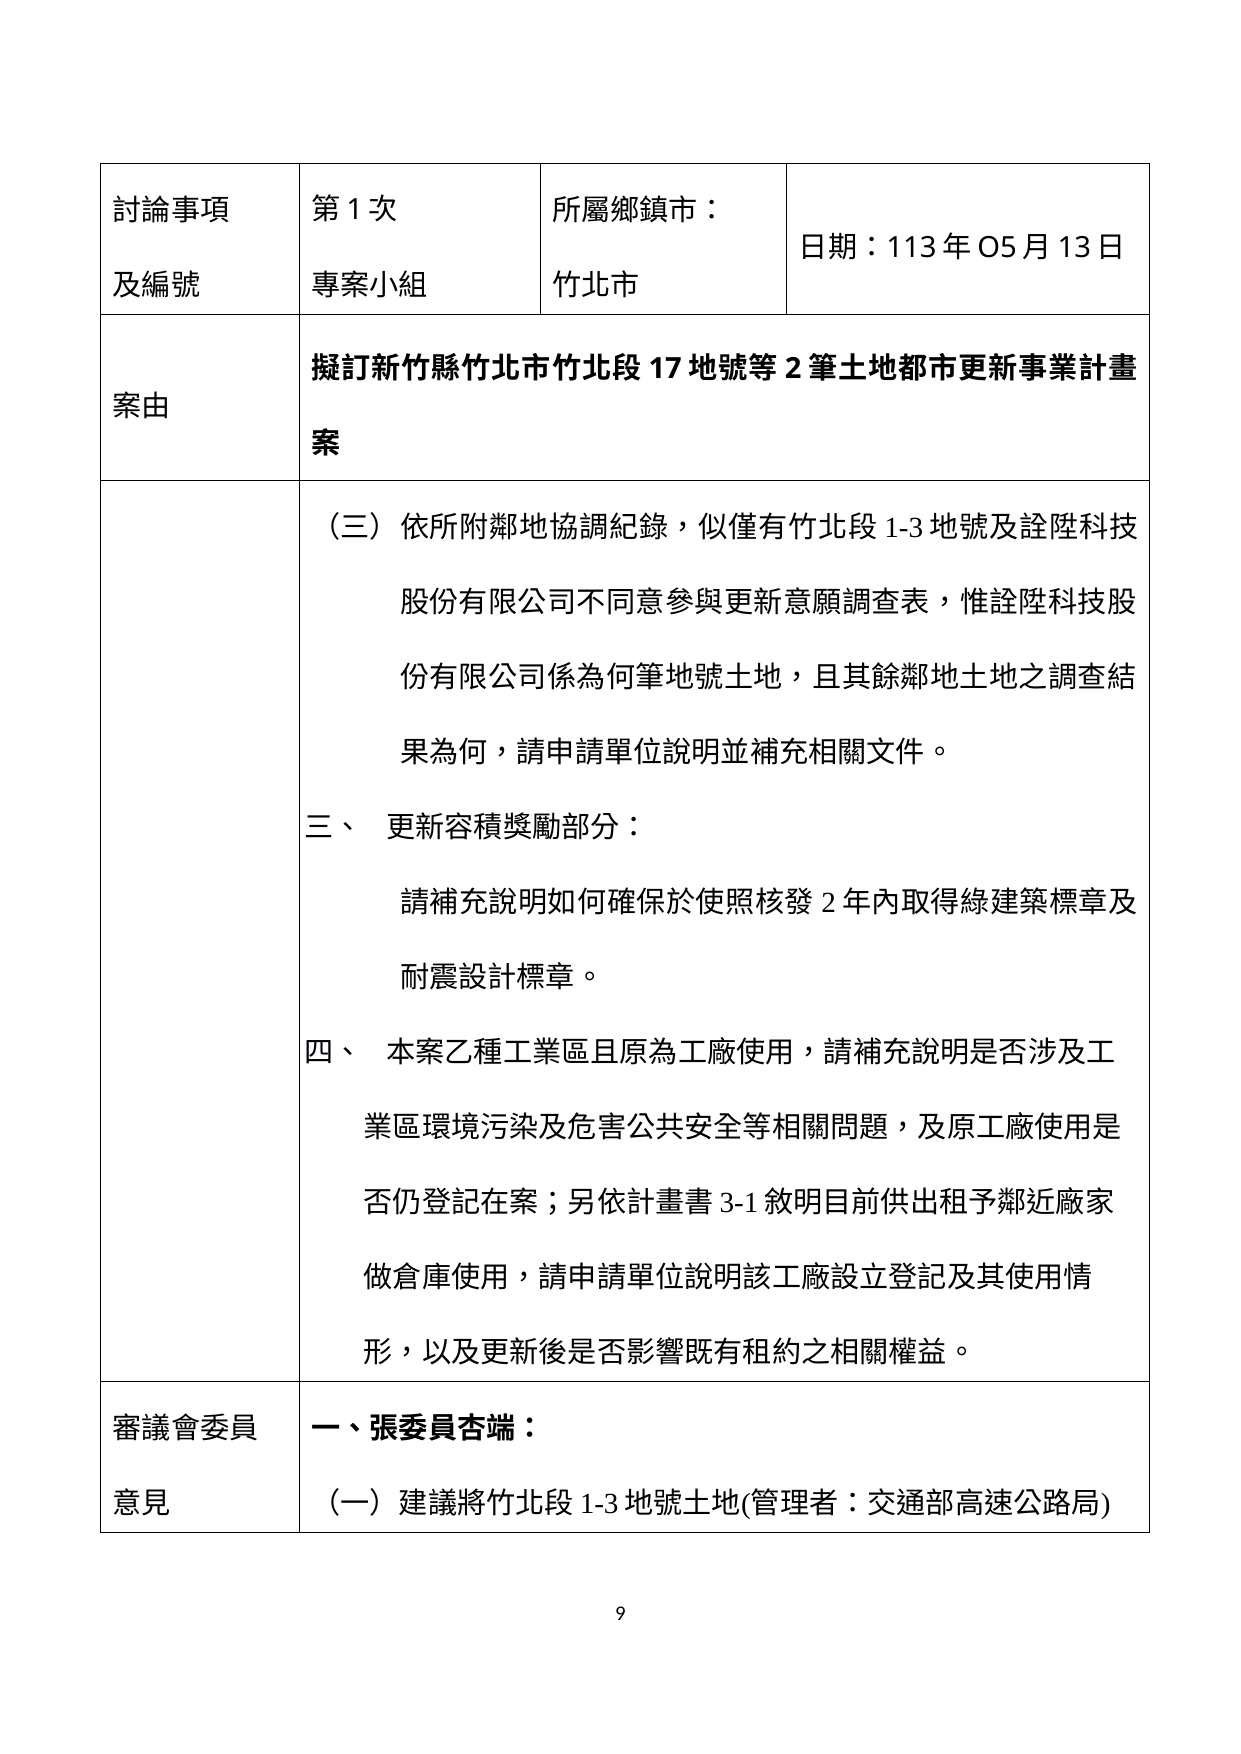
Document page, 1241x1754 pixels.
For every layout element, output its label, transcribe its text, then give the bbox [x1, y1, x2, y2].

table_header 日期：113年O5月13日 [787, 164, 1149, 313]
table_cell 擬訂新竹縣竹北市竹北段17地號等2筆土地都市更新事業計畫案 [300, 315, 1149, 479]
table_cell 本案係實施者依據「新竹縣都市更新單元劃定基準」(以下簡稱劃定基準)規定自行劃定更新單元，故有關本案更新單元劃定是否符合前開劃定基準規定，請申請單位就下列事項說明： 有關本案劃定都市更新單元之條件，包含：鄰接計畫道路或現有巷道情形、計畫範圍、公私有土地比例、以及土地及合法建物部分同意比例等部分，請實施者說明，並補充說明基地及地區環境現況，計畫範圍是否有調整之必要性，提請委員會討論。 本案屬重建區段，依據上開劃定基準第5點規定，本案應符合「新竹縣自行劃定都市更新單元評估標準表(以下簡稱評估標準)」規定，按更新計畫書1-1頁申請單位僅敘明本案符合前開評估標準之指標(一)、(四)及(七)點規定，請申請單位補充說明前開評估標準指標之具體內容及其評估結果，俾憑檢核。 本案鄰地包含：竹北段1-3、15-4、16-2及19地號等4筆土地，有關鄰地協調，請申請單位就下列事項補充相關說明： 為確認申請人擬劃定之更新單元及其相鄰土地範圍，申請人應檢具辦理鄰地協調會時各相鄰土地所有權人之權屬說明及其相關證明文件等(如土地登記簿謄本)，俾供檢核確認。 依所附相鄰土地竹北段1-3地號(管理者：交通部高速公路局)之112年4月7日鄰地協調會議記錄，該交通部高速公路局與會代表僅表示：「本分局所管之土地1-3地號現況目前為公共排水溝使用，故不參與本案都市更新。」惟依據都市更新條例第46條規定，該公有土地是否另有合理之利用計畫，請申請單位說明。 依所附鄰地協調紀錄，似僅有竹北段1-3地號及詮陞科技股份有限公司不同意參與更新意願調查表，惟詮陞科技股份有限公司係為何筆地號土地，且其餘鄰地土地之調查結果為何，請申請單位說明並補充相關文件。 更新容積獎勵部分： 請補充說明如何確保於使照核發2年內取得綠建築標章及耐震設計標章。 本案乙種工業區且原為工廠使用，請補充說明是否涉及工業區環境污染及危害公共安全等相關問題，及原工廠使用是否仍登記在案；另依計畫書3-1敘明目前供出租予鄰近廠家做倉庫使用，請申請單位說明該工廠設立登記及其使用情形，以及更新後是否影響既有租約之相關權益。 [300, 481, 1149, 1381]
table_header 所屬鄉鎮市： 竹北市 [541, 164, 786, 313]
table_cell 審議會委員 意見 [101, 1382, 299, 1532]
table_header 討論事項 及編號 [101, 164, 299, 313]
table_cell 一、張委員杏端： （一）建議將竹北段1-3地號土地(管理者：交通部高速公路局) [300, 1382, 1149, 1532]
table_cell [101, 481, 299, 1381]
table_header 第1次 專案小組 [300, 164, 540, 313]
table_cell 案由 [101, 315, 299, 479]
